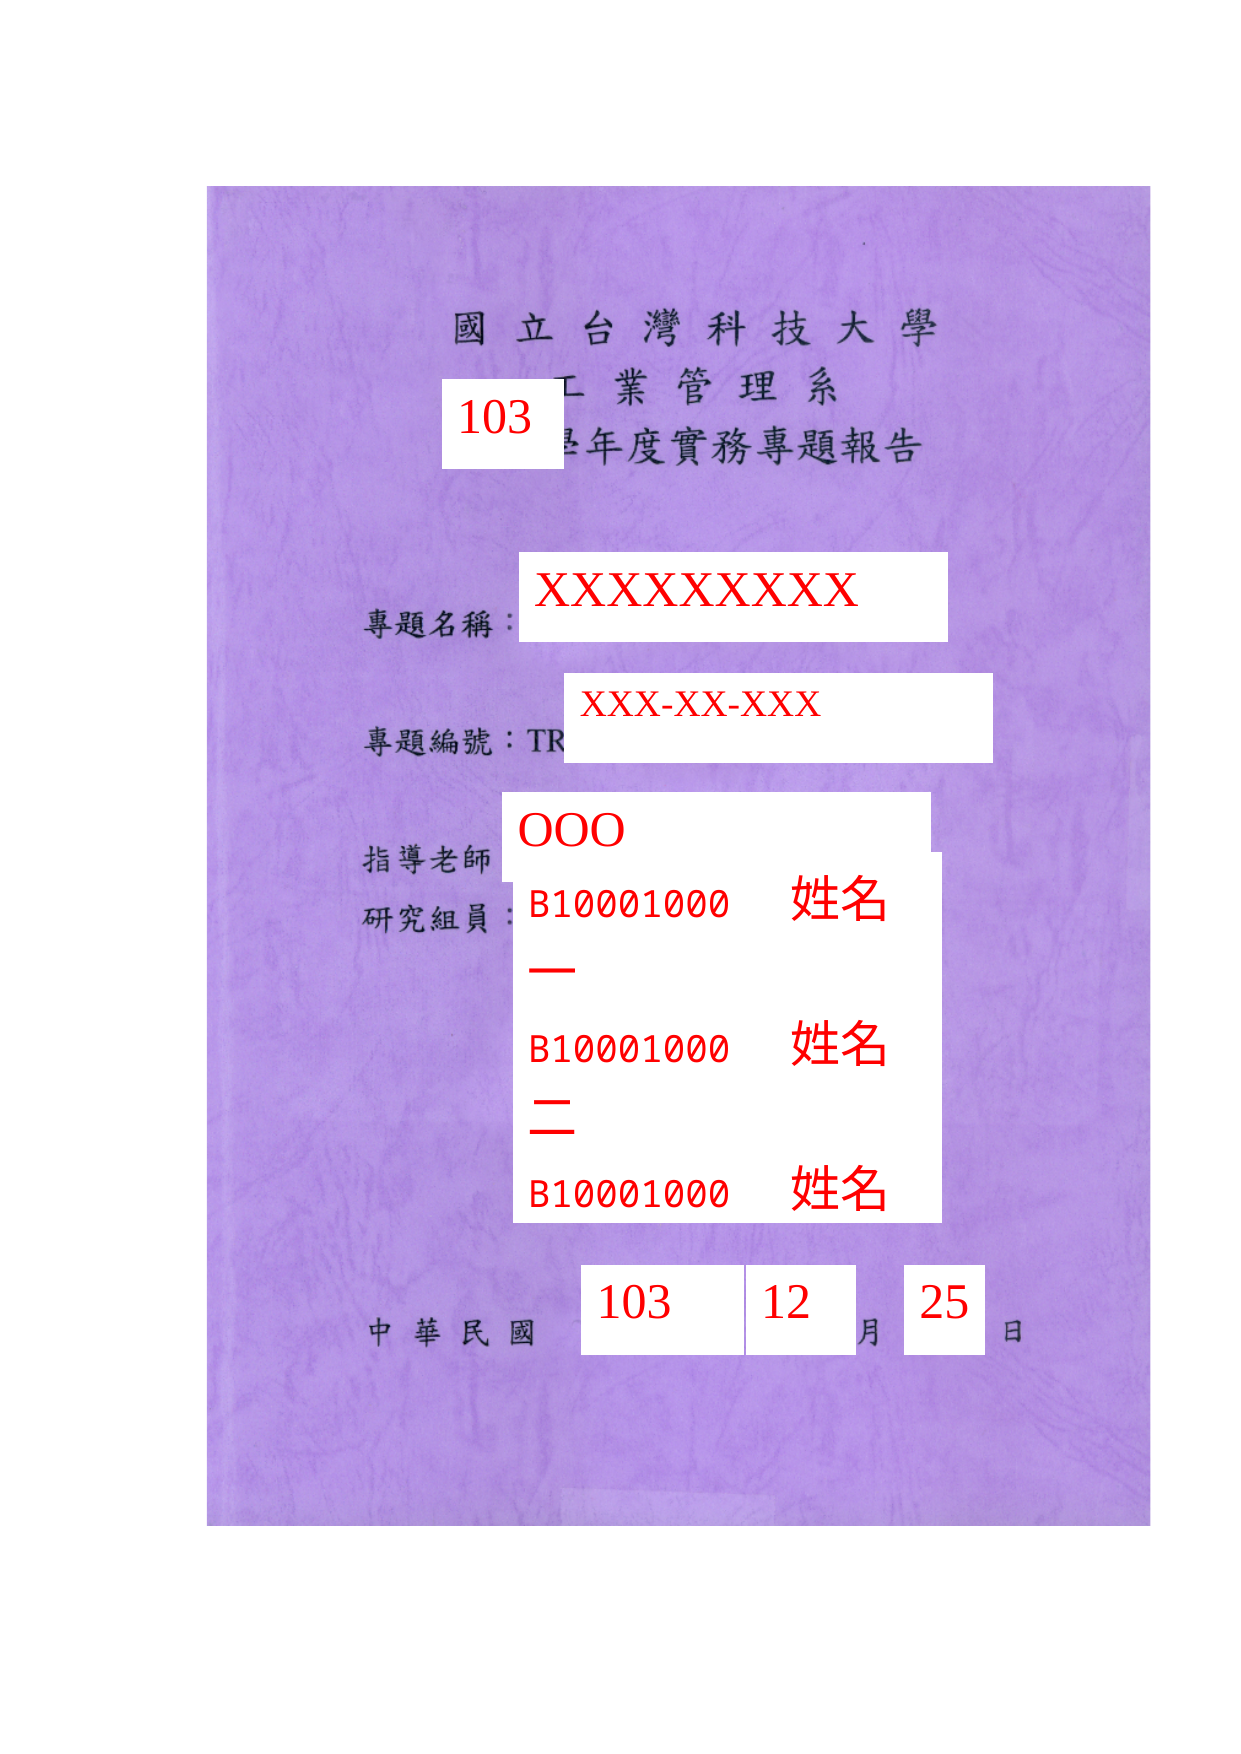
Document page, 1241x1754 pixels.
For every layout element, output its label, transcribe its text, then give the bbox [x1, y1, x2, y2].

text 103 [596, 1272, 729, 1330]
text XXX-XX-XXX [579, 681, 978, 724]
text 25 [919, 1272, 970, 1330]
text 103 [457, 387, 549, 444]
text XXXXXXXXX [534, 560, 933, 617]
text 12 [761, 1272, 841, 1330]
text OOO [517, 799, 916, 852]
text B10001000 姓名三 [528, 1150, 927, 1216]
text B10001000 姓名一 [528, 860, 927, 1005]
text B10001000 姓名二 [528, 1005, 927, 1150]
